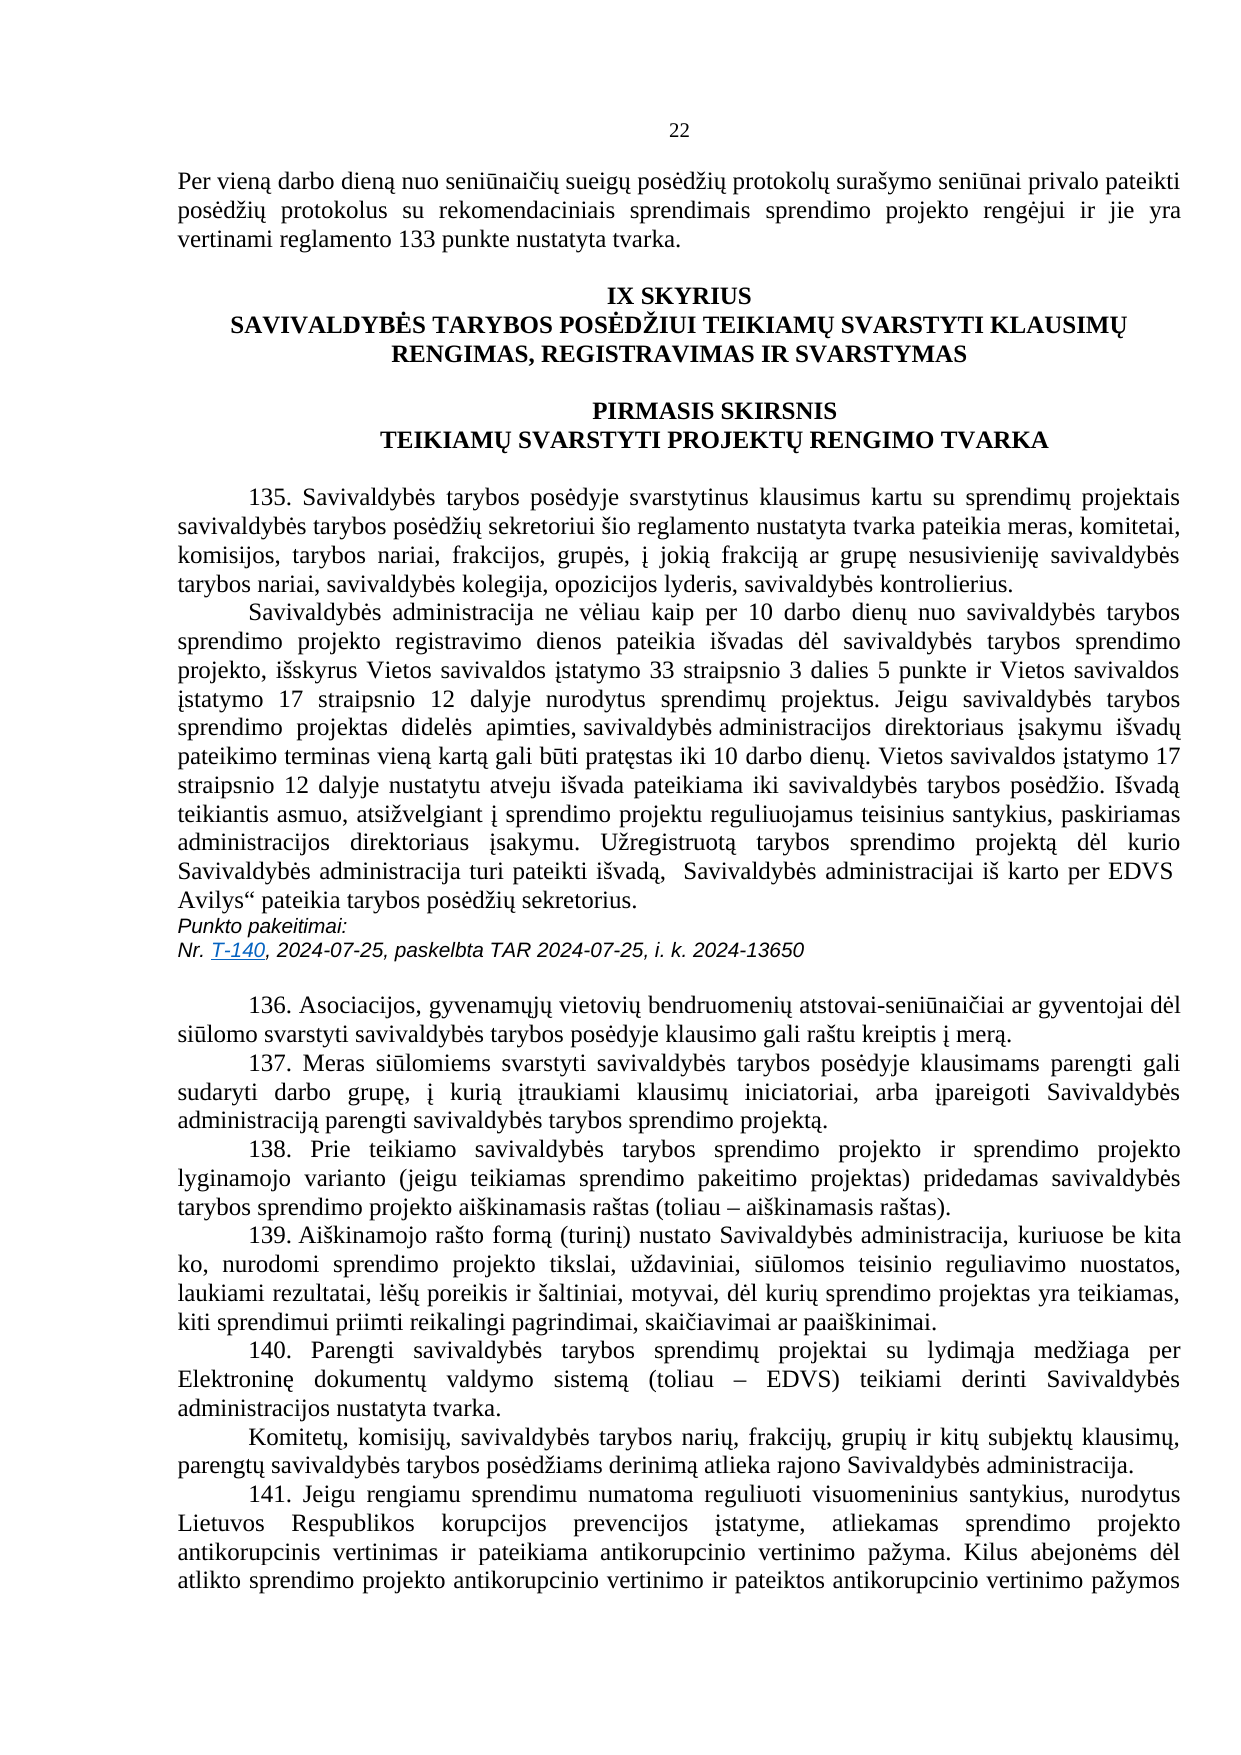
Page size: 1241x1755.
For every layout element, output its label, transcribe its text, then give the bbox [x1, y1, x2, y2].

text 140. Parengti savivaldybės tarybos sprendimų projektai su lydimąja medžiaga per Elektroninę dokumentų valdymo sistemą (toliau – EDVS) teikiami derinti Savivaldybės administracijos nustatyta tvarka. [177, 1335, 1181, 1422]
text IX SKYRIUS [177, 281, 1181, 310]
text Punkto pakeitimai: [177, 914, 1181, 938]
text 137. Meras siūlomiems svarstyti savivaldybės tarybos posėdyje klausimams parengti gali sudaryti darbo grupę, į kurią įtraukiami klausimų iniciatoriai, arba įpareigoti Savivaldybės administraciją parengti savivaldybės tarybos sprendimo projektą. [177, 1048, 1181, 1134]
text 136. Asociacijos, gyvenamųjų vietovių bendruomenių atstovai-seniūnaičiai ar gyventojai dėl siūlomo svarstyti savivaldybės tarybos posėdyje klausimo gali raštu kreiptis į merą. [177, 990, 1181, 1048]
text 139. Aiškinamojo rašto formą (turinį) nustato Savivaldybės administracija, kuriuose be kita ko, nurodomi sprendimo projekto tikslai, uždaviniai, siūlomos teisinio reguliavimo nuostatos, laukiami rezultatai, lėšų poreikis ir šaltiniai, motyvai, dėl kurių sprendimo projektas yra teikiamas, kiti sprendimui priimti reikalingi pagrindimai, skaičiavimai ar paaiškinimai. [177, 1220, 1181, 1335]
text TEIKIAMŲ SVARSTYTI PROJEKTŲ RENGIMO TVARKA [177, 425, 1181, 454]
text 141. Jeigu rengiamu sprendimu numatoma reguliuoti visuomeninius santykius, nurodytus Lietuvos Respublikos korupcijos prevencijos įstatyme, atliekamas sprendimo projekto antikorupcinis vertinimas ir pateikiama antikorupcinio vertinimo pažyma. Kilus abejonėms dėl atlikto sprendimo projekto antikorupcinio vertinimo ir pateiktos antikorupcinio vertinimo pažymos [177, 1479, 1181, 1594]
text Savivaldybės administracija ne vėliau kaip per 10 darbo dienų nuo savivaldybės tarybos sprendimo projekto registravimo dienos pateikia išvadas dėl savivaldybės tarybos sprendimo projekto, išskyrus Vietos savivaldos įstatymo 33 straipsnio 3 dalies 5 punkte ir Vietos savivaldos įstatymo 17 straipsnio 12 dalyje nurodytus sprendimų projektus. Jeigu savivaldybės tarybos sprendimo projektas didelės apimties, savivaldybės administracijos direktoriaus įsakymu išvadų pateikimo terminas vieną kartą gali būti pratęstas iki 10 darbo dienų. Vietos savivaldos įstatymo 17 straipsnio 12 dalyje nustatytu atveju išvada pateikiama iki savivaldybės tarybos posėdžio. Išvadą teikiantis asmuo, atsižvelgiant į sprendimo projektu reguliuojamus teisinius santykius, paskiriamas administracijos direktoriaus įsakymu. Užregistruotą tarybos sprendimo projektą dėl kurio Savivaldybės administracija turi pateikti išvadą, Savivaldybės administracijai iš karto per EDVS Avilys“ pateikia tarybos posėdžių sekretorius. [177, 597, 1181, 914]
text Komitetų, komisijų, savivaldybės tarybos narių, frakcijų, grupių ir kitų subjektų klausimų, parengtų savivaldybės tarybos posėdžiams derinimą atlieka rajono Savivaldybės administracija. [177, 1422, 1181, 1479]
text Nr. T-140, 2024-07-25, paskelbta TAR 2024-07-25, i. k. 2024-13650 [177, 938, 1181, 962]
text 135. Savivaldybės tarybos posėdyje svarstytinus klausimus kartu su sprendimų projektais savivaldybės tarybos posėdžių sekretoriui šio reglamento nustatyta tvarka pateikia meras, komitetai, komisijos, tarybos nariai, frakcijos, grupės, į jokią frakciją ar grupę nesusivieniję savivaldybės tarybos nariai, savivaldybės kolegija, opozicijos lyderis, savivaldybės kontrolierius. [177, 482, 1181, 597]
text 138. Prie teikiamo savivaldybės tarybos sprendimo projekto ir sprendimo projekto lyginamojo varianto (jeigu teikiamas sprendimo pakeitimo projektas) pridedamas savivaldybės tarybos sprendimo projekto aiškinamasis raštas (toliau – aiškinamasis raštas). [177, 1134, 1181, 1220]
text Per vieną darbo dieną nuo seniūnaičių sueigų posėdžių protokolų surašymo seniūnai privalo pateikti posėdžių protokolus su rekomendaciniais sprendimais sprendimo projekto rengėjui ir jie yra vertinami reglamento 133 punkte nustatyta tvarka. [177, 166, 1181, 252]
text PIRMASIS SKIRSNIS [177, 396, 1181, 425]
text SAVIVALDYBĖS TARYBOS POSĖDŽIUI TEIKIAMŲ SVARSTYTI KLAUSIMŲ RENGIMAS, REGISTRAVIMAS IR SVARSTYMAS [177, 310, 1181, 367]
